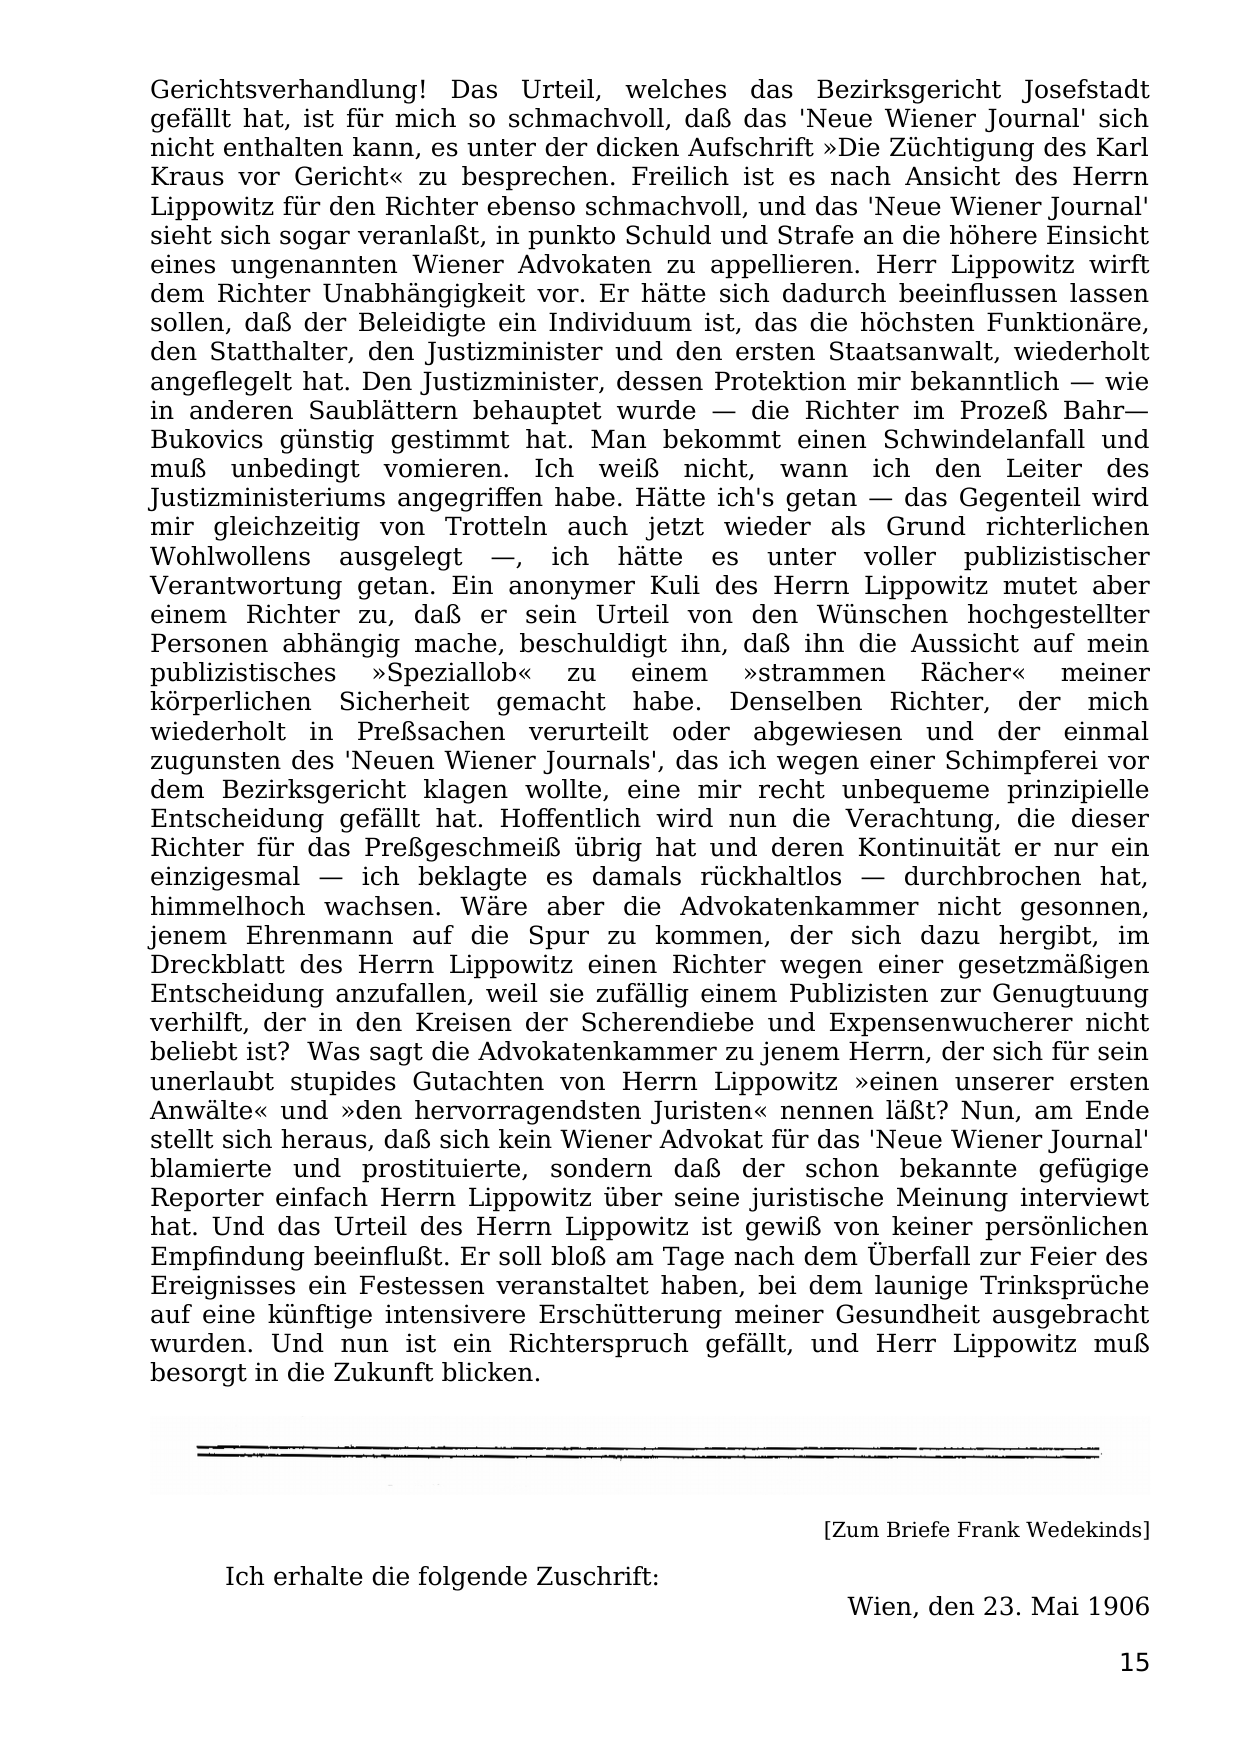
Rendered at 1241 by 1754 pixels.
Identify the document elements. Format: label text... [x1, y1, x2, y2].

picture [150, 1416, 1151, 1495]
text Gerichtsverhandlung! Das Urteil, welches das Bezirksgericht Josefstadt gefällt hat, ist für mich so schmachvoll, daß das 'Neue Wiener Journal' sich nicht enthalten kann, es unter der dicken Aufschrift »Die Züchtigung des Karl Kraus vor Gericht« zu besprechen. Freilich ist es nach Ansicht des Herrn Lippowitz für den Richter ebenso schmachvoll, und das 'Neue Wiener Journal' sieht sich sogar veranlaßt, in punkto Schuld und Strafe an die höhere Einsicht eines ungenannten Wiener Advokaten zu appellieren. Herr Lippowitz wirft dem Richter Unabhängigkeit vor. Er hätte sich dadurch beeinflussen lassen sollen, daß der Beleidigte ein Individuum ist, das die höchsten Funktionäre, den Statthalter, den Justizminister und den ersten Staatsanwalt, wiederholt angeflegelt hat. Den Justizminister, dessen Protektion mir bekanntlich — wie in anderen Saublättern behauptet wurde — die Richter im Prozeß Bahr—Bukovics günstig gestimmt hat. Man bekommt einen Schwindelanfall und muß unbedingt vomieren. Ich weiß nicht, wann ich den Leiter des Justizministeriums angegriffen habe. Hätte ich's getan — das Gegenteil wird mir gleichzeitig von Trotteln auch jetzt wieder als Grund richterlichen Wohlwollens ausgelegt —, ich hätte es unter voller publizistischer Verantwortung getan. Ein anonymer Kuli des Herrn Lippowitz mutet aber einem Richter zu, daß er sein Urteil von den Wünschen hochgestellter Personen abhängig mache, beschuldigt ihn, daß ihn die Aussicht auf mein publizistisches »Speziallob« zu einem »strammen Rächer« meiner körperlichen Sicherheit gemacht habe. Denselben Richter, der mich wiederholt in Preßsachen verurteilt oder abgewiesen und der einmal zugunsten des 'Neuen Wiener Journals', das ich wegen einer Schimpferei vor dem Bezirksgericht klagen wollte, eine mir recht unbequeme prinzipielle Entscheidung gefällt hat. Hoffentlich wird nun die Verachtung, die dieser Richter für das Preßgeschmeiß übrig hat und deren Kontinuität er nur ein einzigesmal — ich beklagte es damals rückhaltlos — durchbrochen hat, himmelhoch wachsen. Wäre aber die Advokatenkammer nicht gesonnen, jenem Ehrenmann auf die Spur zu kommen, der sich dazu hergibt, im Dreckblatt des Herrn Lippowitz einen Richter wegen einer gesetzmäßigen Entscheidung anzufallen, weil sie zufällig einem Publizisten zur Genugtuung verhilft, der in den Kreisen der Scherendiebe und Expensenwucherer nicht beliebt ist? Was sagt die Advokatenkammer zu jenem Herrn, der sich für sein unerlaubt stupides Gutachten von Herrn Lippowitz »einen unserer ersten Anwälte« und »den hervorragendsten Juristen« nennen läßt? Nun, am Ende stellt sich heraus, daß sich kein Wiener Advokat für das 'Neue Wiener Journal' blamierte und prostituierte, sondern daß der schon bekannte gefügige Reporter einfach Herrn Lippowitz über seine juristische Meinung interviewt hat. Und das Urteil des Herrn Lippowitz ist gewiß von keiner persönlichen Empfindung beeinflußt. Er soll bloß am Tage nach dem Überfall zur Feier des Ereignisses ein Festessen veranstaltet haben, bei dem launige Trinksprüche auf eine künftige intensivere Erschütterung meiner Gesundheit ausgebracht wurden. Und nun ist ein Richterspruch gefällt, und Herr Lippowitz muß besorgt in die Zukunft blicken. [150, 75, 1151, 1387]
text [Zum Briefe Frank Wedekinds] [150, 1518, 1151, 1543]
text Wien, den 23. Mai 1906 [150, 1592, 1151, 1621]
text Ich erhalte die folgende Zuschrift: [150, 1543, 1151, 1592]
